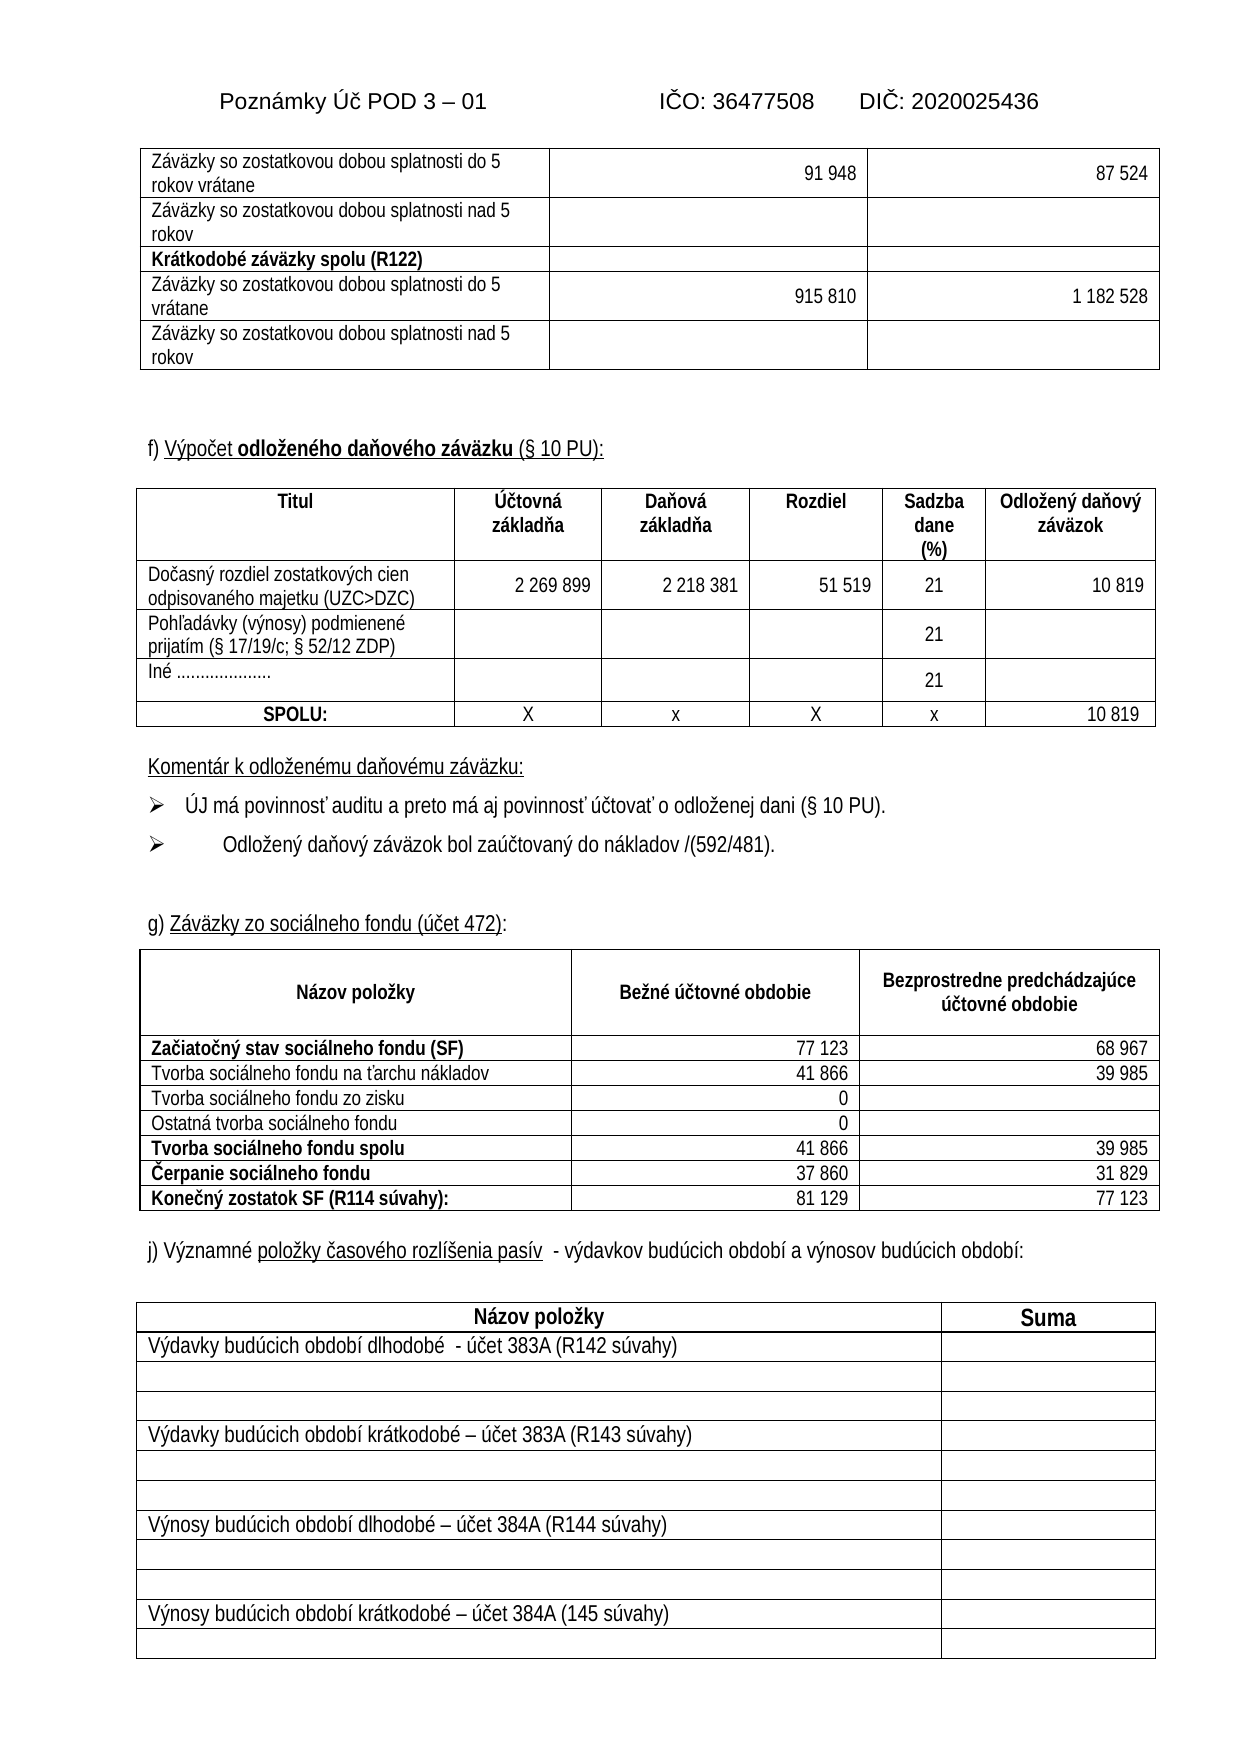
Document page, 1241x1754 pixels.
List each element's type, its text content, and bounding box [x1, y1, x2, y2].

table_cell 21 [883, 659, 985, 701]
table_cell SPOLU: [137, 702, 454, 726]
table_cell Tvorba sociálneho fondu zo zisku [141, 1086, 571, 1110]
table_cell [942, 1333, 1155, 1361]
table_cell 81 129 [572, 1186, 859, 1210]
table_cell [137, 1629, 941, 1658]
table_header Rozdiel [750, 489, 882, 560]
table_cell [942, 1570, 1155, 1598]
table_cell 41 866 [572, 1061, 859, 1085]
table_cell Výnosy budúcich období dlhodobé – účet 384A (R144 súvahy) [137, 1511, 941, 1539]
table_cell Začiatočný stav sociálneho fondu (SF) [141, 1036, 571, 1060]
table_header Bezprostredne predchádzajúce účtovné obdobie [860, 950, 1159, 1035]
table_cell 10 819 [986, 702, 1155, 726]
table_cell 39 985 [860, 1136, 1159, 1160]
table_cell Výnosy budúcich období krátkodobé – účet 384A (145 súvahy) [137, 1600, 941, 1628]
table_cell 87 524 [868, 149, 1159, 197]
table_cell [942, 1362, 1155, 1391]
table_cell [942, 1629, 1155, 1658]
table_cell [550, 247, 867, 271]
table_header Účtovná základňa [455, 489, 601, 560]
table_cell x [883, 702, 985, 726]
table_cell [550, 321, 867, 368]
table_cell 0 [572, 1111, 859, 1135]
table_cell [602, 659, 749, 701]
table_cell Výdavky budúcich období dlhodobé - účet 383A (R142 súvahy) [137, 1333, 941, 1361]
table_cell 51 519 [750, 561, 882, 609]
table_cell Iné .................... [137, 659, 454, 701]
table_cell Konečný zostatok SF (R114 súvahy): [141, 1186, 571, 1210]
table_cell 2 269 899 [455, 561, 601, 609]
table_cell [137, 1451, 941, 1480]
table_cell [868, 247, 1159, 271]
table_cell [550, 198, 867, 246]
table_cell X [750, 702, 882, 726]
table_cell 1 182 528 [868, 272, 1159, 319]
list ÚJ má povinnosť auditu a preto má aj povinnosť účtovať o odloženej dani (§ 10 PU). [148, 792, 1201, 818]
table_cell Dočasný rozdiel zostatkových cien odpisovaného majetku (UZC>DZC) [137, 561, 454, 609]
table_cell 39 985 [860, 1061, 1159, 1085]
table_cell [137, 1540, 941, 1569]
table_cell [860, 1111, 1159, 1135]
text g) Záväzky zo sociálneho fondu (účet 472): [148, 910, 1152, 936]
table_cell [137, 1570, 941, 1598]
table_cell 2 218 381 [602, 561, 749, 609]
table_cell [942, 1451, 1155, 1480]
table_cell Záväzky so zostatkovou dobou splatnosti do 5 vrátane [141, 272, 549, 319]
table_header Názov položky [137, 1303, 941, 1331]
table_cell [868, 321, 1159, 368]
table_cell [942, 1392, 1155, 1420]
table_cell 915 810 [550, 272, 867, 319]
table_cell [750, 659, 882, 701]
table_header Bežné účtovné obdobie [572, 950, 859, 1035]
table_cell Čerpanie sociálneho fondu [141, 1161, 571, 1185]
table_cell [942, 1600, 1155, 1628]
table_cell [455, 659, 601, 701]
table_cell [868, 198, 1159, 246]
table_cell 21 [883, 610, 985, 658]
table_cell [942, 1481, 1155, 1509]
table_header Suma [942, 1303, 1155, 1331]
text f) Výpočet odloženého daňového záväzku (§ 10 PU): [148, 435, 1152, 461]
table_cell 37 860 [572, 1161, 859, 1185]
table_cell [137, 1481, 941, 1509]
table_cell [750, 610, 882, 658]
table_header Daňová základňa [602, 489, 749, 560]
table_cell 31 829 [860, 1161, 1159, 1185]
table_cell [986, 610, 1155, 658]
table_cell 77 123 [572, 1036, 859, 1060]
table_cell [137, 1392, 941, 1420]
table_cell [942, 1421, 1155, 1450]
table_cell 41 866 [572, 1136, 859, 1160]
table_cell [602, 610, 749, 658]
table_cell 0 [572, 1086, 859, 1110]
table_cell X [455, 702, 601, 726]
table_cell Pohľadávky (výnosy) podmienené prijatím (§ 17/19/c; § 52/12 ZDP) [137, 610, 454, 658]
table_cell 68 967 [860, 1036, 1159, 1060]
text Komentár k odloženému daňovému záväzku: [148, 753, 1201, 779]
table_cell 91 948 [550, 149, 867, 197]
list Odložený daňový záväzok bol zaúčtovaný do nákladov /(592/481). [148, 831, 1200, 857]
table_cell Krátkodobé záväzky spolu (R122) [141, 247, 549, 271]
table_cell Tvorba sociálneho fondu spolu [141, 1136, 571, 1160]
table_header Odložený daňový záväzok [986, 489, 1155, 560]
table_header Názov položky [141, 950, 571, 1035]
table_cell 21 [883, 561, 985, 609]
table_cell x [602, 702, 749, 726]
table_cell [942, 1511, 1155, 1539]
text j) Významné položky časového rozlíšenia pasív - výdavkov budúcich období a výnosov budúcich období: [148, 1237, 1200, 1263]
table_cell [986, 659, 1155, 701]
table_header Sadzba dane (%) [883, 489, 985, 560]
table_cell Tvorba sociálneho fondu na ťarchu nákladov [141, 1061, 571, 1085]
table_cell [942, 1540, 1155, 1569]
table_cell Záväzky so zostatkovou dobou splatnosti nad 5 rokov [141, 321, 549, 368]
table_cell Záväzky so zostatkovou dobou splatnosti nad 5 rokov [141, 198, 549, 246]
table_cell [860, 1086, 1159, 1110]
table_header Titul [137, 489, 454, 560]
table_cell [455, 610, 601, 658]
table_cell Záväzky so zostatkovou dobou splatnosti do 5 rokov vrátane [141, 149, 549, 197]
table_cell [137, 1362, 941, 1391]
table_cell Výdavky budúcich období krátkodobé – účet 383A (R143 súvahy) [137, 1421, 941, 1450]
table_cell 10 819 [986, 561, 1155, 609]
table_cell Ostatná tvorba sociálneho fondu [141, 1111, 571, 1135]
table_cell 77 123 [860, 1186, 1159, 1210]
